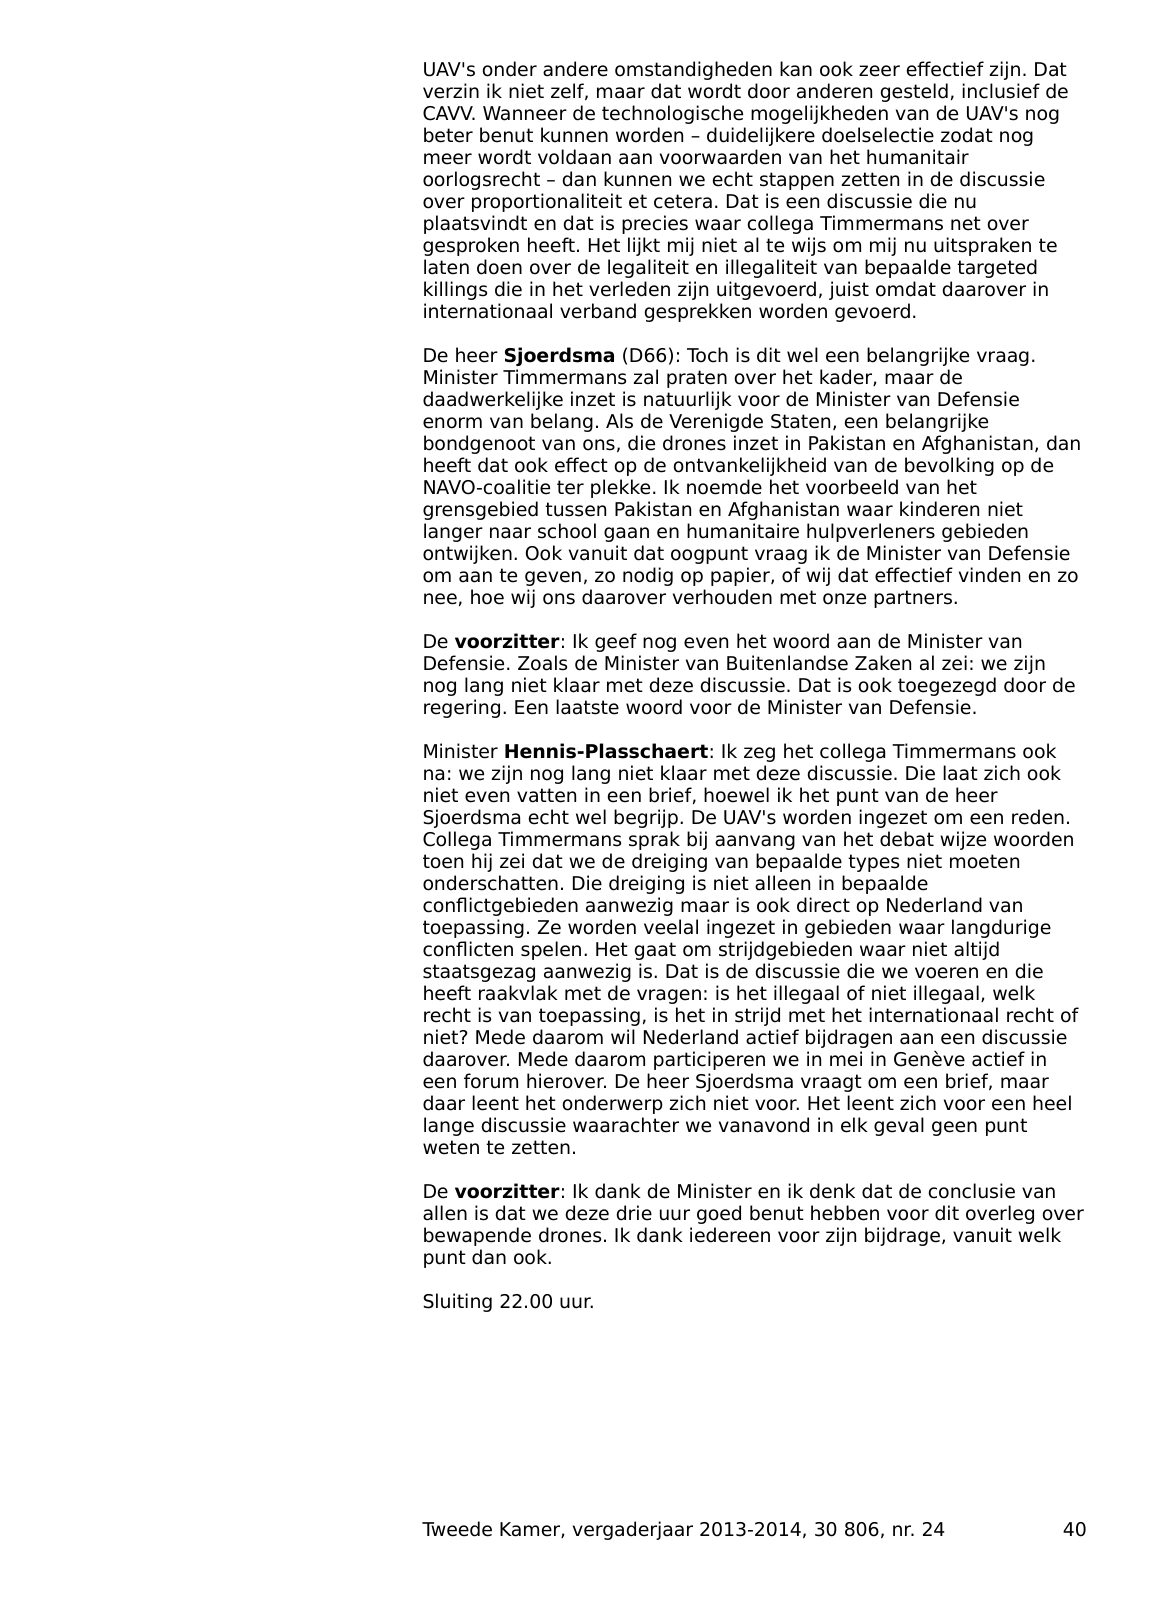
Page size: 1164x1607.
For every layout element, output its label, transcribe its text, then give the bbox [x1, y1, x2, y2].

text Sluiting 22.00 uur. [422, 1291, 1087, 1313]
text De voorzitter: Ik dank de Minister en ik denk dat de conclusie van allen is dat we deze drie uur goed benut hebben voor dit overleg over bewapende drones. Ik dank iedereen voor zijn bijdrage, vanuit welk punt dan ook. [422, 1181, 1087, 1269]
text UAV's onder andere omstandigheden kan ook zeer effectief zijn. Dat verzin ik niet zelf, maar dat wordt door anderen gesteld, inclusief de CAVV. Wanneer de technologische mogelijkheden van de UAV's nog beter benut kunnen worden – duidelijkere doelselectie zodat nog meer wordt voldaan aan voorwaarden van het humanitair oorlogsrecht – dan kunnen we echt stappen zetten in de discussie over proportionaliteit et cetera. Dat is een discussie die nu plaatsvindt en dat is precies waar collega Timmermans net over gesproken heeft. Het lijkt mij niet al te wijs om mij nu uitspraken te laten doen over de legaliteit en illegaliteit van bepaalde targeted killings die in het verleden zijn uitgevoerd, juist omdat daarover in internationaal verband gesprekken worden gevoerd. [422, 59, 1087, 323]
text Minister Hennis-Plasschaert: Ik zeg het collega Timmermans ook na: we zijn nog lang niet klaar met deze discussie. Die laat zich ook niet even vatten in een brief, hoewel ik het punt van de heer Sjoerdsma echt wel begrijp. De UAV's worden ingezet om een reden. Collega Timmermans sprak bij aanvang van het debat wijze woorden toen hij zei dat we de dreiging van bepaalde types niet moeten onderschatten. Die dreiging is niet alleen in bepaalde conflictgebieden aanwezig maar is ook direct op Nederland van toepassing. Ze worden veelal ingezet in gebieden waar langdurige conflicten spelen. Het gaat om strijdgebieden waar niet altijd staatsgezag aanwezig is. Dat is de discussie die we voeren en die heeft raakvlak met de vragen: is het illegaal of niet illegaal, welk recht is van toepassing, is het in strijd met het internationaal recht of niet? Mede daarom wil Nederland actief bijdragen aan een discussie daarover. Mede daarom participeren we in mei in Genève actief in een forum hierover. De heer Sjoerdsma vraagt om een brief, maar daar leent het onderwerp zich niet voor. Het leent zich voor een heel lange discussie waarachter we vanavond in elk geval geen punt weten te zetten. [422, 741, 1087, 1159]
text De heer Sjoerdsma (D66): Toch is dit wel een belangrijke vraag. Minister Timmermans zal praten over het kader, maar de daadwerkelijke inzet is natuurlijk voor de Minister van Defensie enorm van belang. Als de Verenigde Staten, een belangrijke bondgenoot van ons, die drones inzet in Pakistan en Afghanistan, dan heeft dat ook effect op de ontvankelijkheid van de bevolking op de NAVO-coalitie ter plekke. Ik noemde het voorbeeld van het grensgebied tussen Pakistan en Afghanistan waar kinderen niet langer naar school gaan en humanitaire hulpverleners gebieden ontwijken. Ook vanuit dat oogpunt vraag ik de Minister van Defensie om aan te geven, zo nodig op papier, of wij dat effectief vinden en zo nee, hoe wij ons daarover verhouden met onze partners. [422, 345, 1087, 609]
text De voorzitter: Ik geef nog even het woord aan de Minister van Defensie. Zoals de Minister van Buitenlandse Zaken al zei: we zijn nog lang niet klaar met deze discussie. Dat is ook toegezegd door de regering. Een laatste woord voor de Minister van Defensie. [422, 631, 1087, 719]
